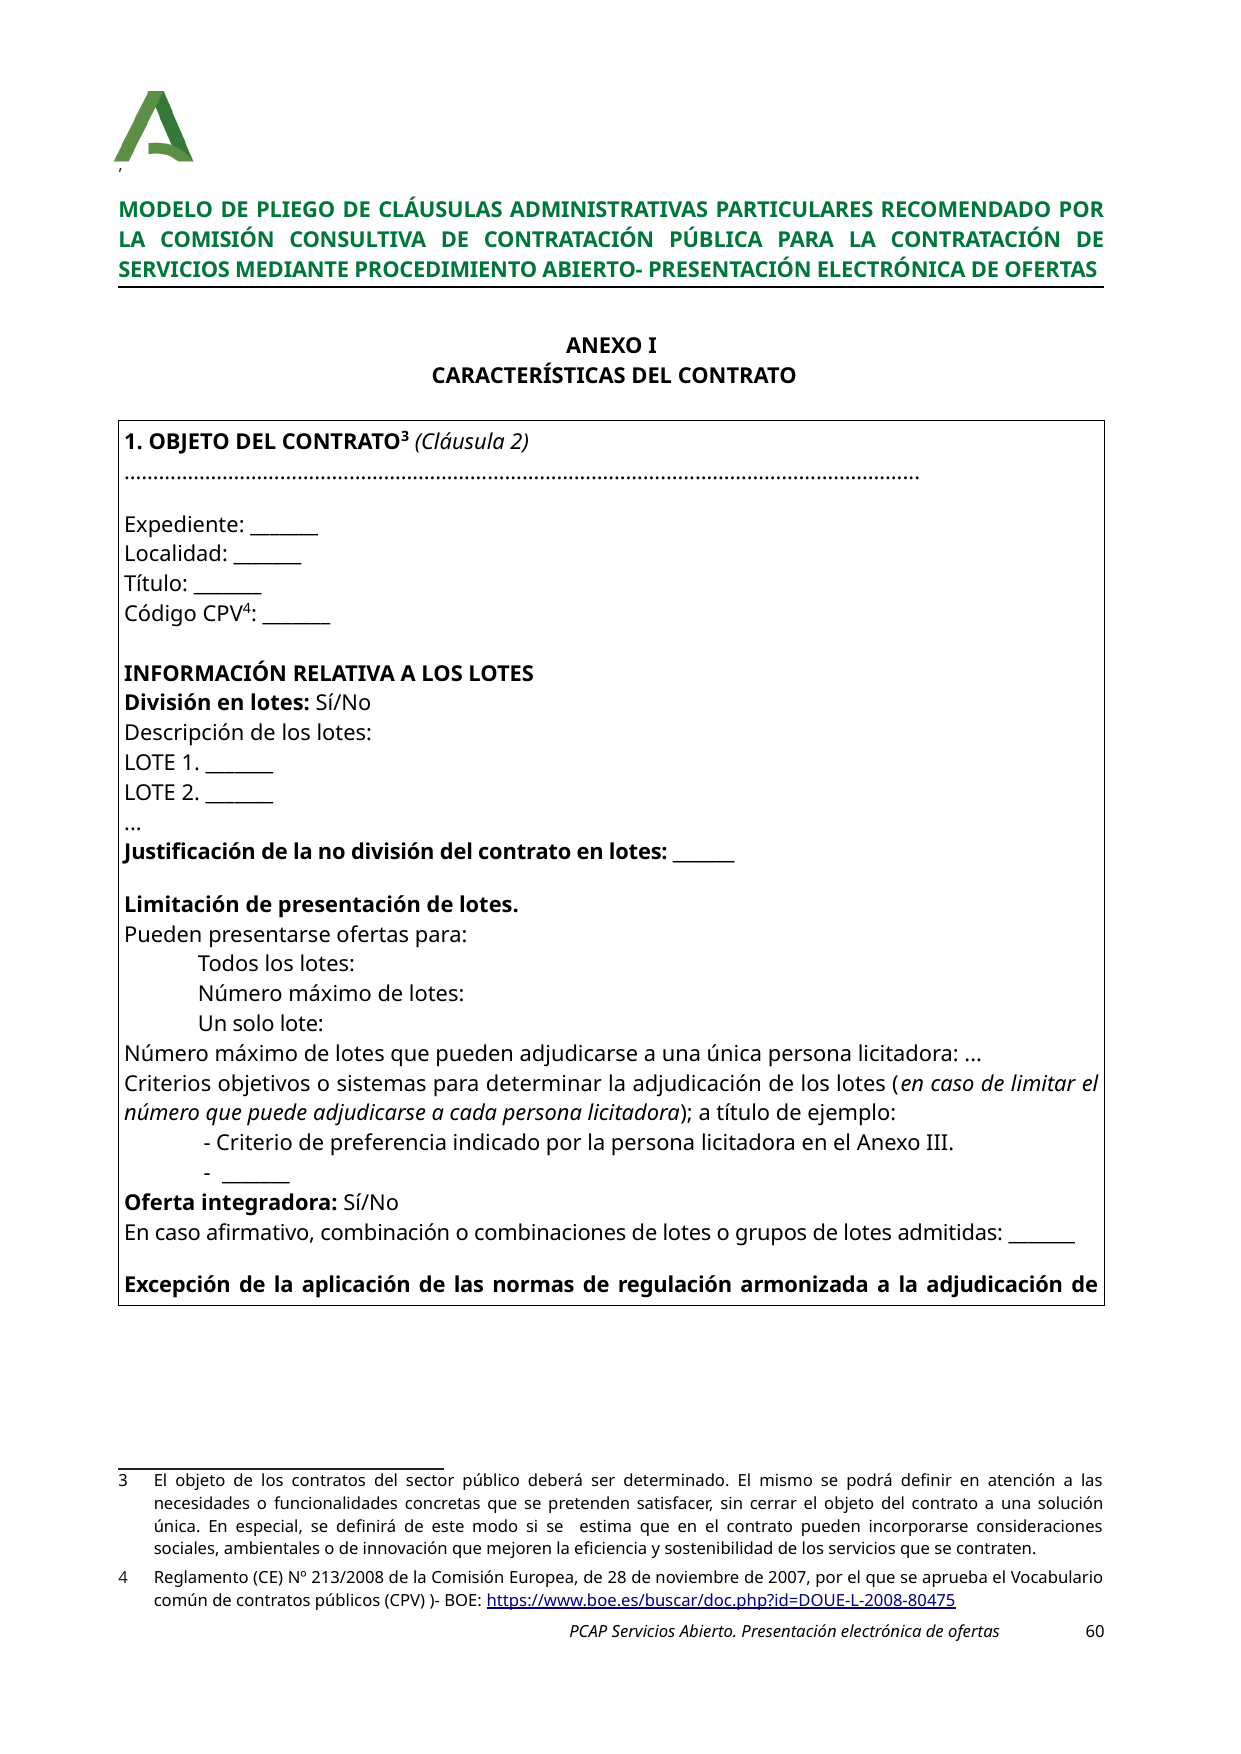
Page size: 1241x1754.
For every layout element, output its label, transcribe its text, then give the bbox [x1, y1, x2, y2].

text CARACTERÍSTICAS DEL CONTRATO [118, 360, 1104, 390]
text MODELO DE PLIEGO DE CLÁUSULAS ADMINISTRATIVAS PARTICULARES RECOMENDADO POR LA COMISIÓN CONSULTIVA DE CONTRATACIÓN PÚBLICA PARA LA CONTRATACIÓN DE SERVICIOS MEDIANTE PROCEDIMIENTO ABIERTO- PRESENTACIÓN ELECTRÓNICA DE OFERTAS [118, 194, 1104, 286]
text ANEXO I [118, 330, 1104, 360]
picture [109, 86, 198, 166]
table_header 1. OBJETO DEL CONTRATO (Cláusula 2) ………………………………………………………………………………………………………………………... Expediente: _______ Localidad: _______ Título: _______ Código CPV: _______ INFORMACIÓN RELATIVA A LOS LOTES División en lotes: Sí/No Descripción de los lotes: LOTE 1. _______ LOTE 2. _______ ... Justificación de la no división del contrato en lotes: _______ Limitación de presentación de lotes. Pueden presentarse ofertas para: Todos los lotes: Número máximo de lotes: Un solo lote: Número máximo de lotes que pueden adjudicarse a una única persona licitadora: ... Criterios objetivos o sistemas para determinar la adjudicación de los lotes (en caso de limitar el número que puede adjudicarse a cada persona licitadora); a título de ejemplo: - Criterio de preferencia indicado por la persona licitadora en el Anexo III. - _______ Oferta integradora: Sí/No En caso afirmativo, combinación o combinaciones de lotes o grupos de lotes admitidas: _______ Excepción de la aplicación de las normas de regulación armonizada a la adjudicación de [119, 421, 1104, 1304]
